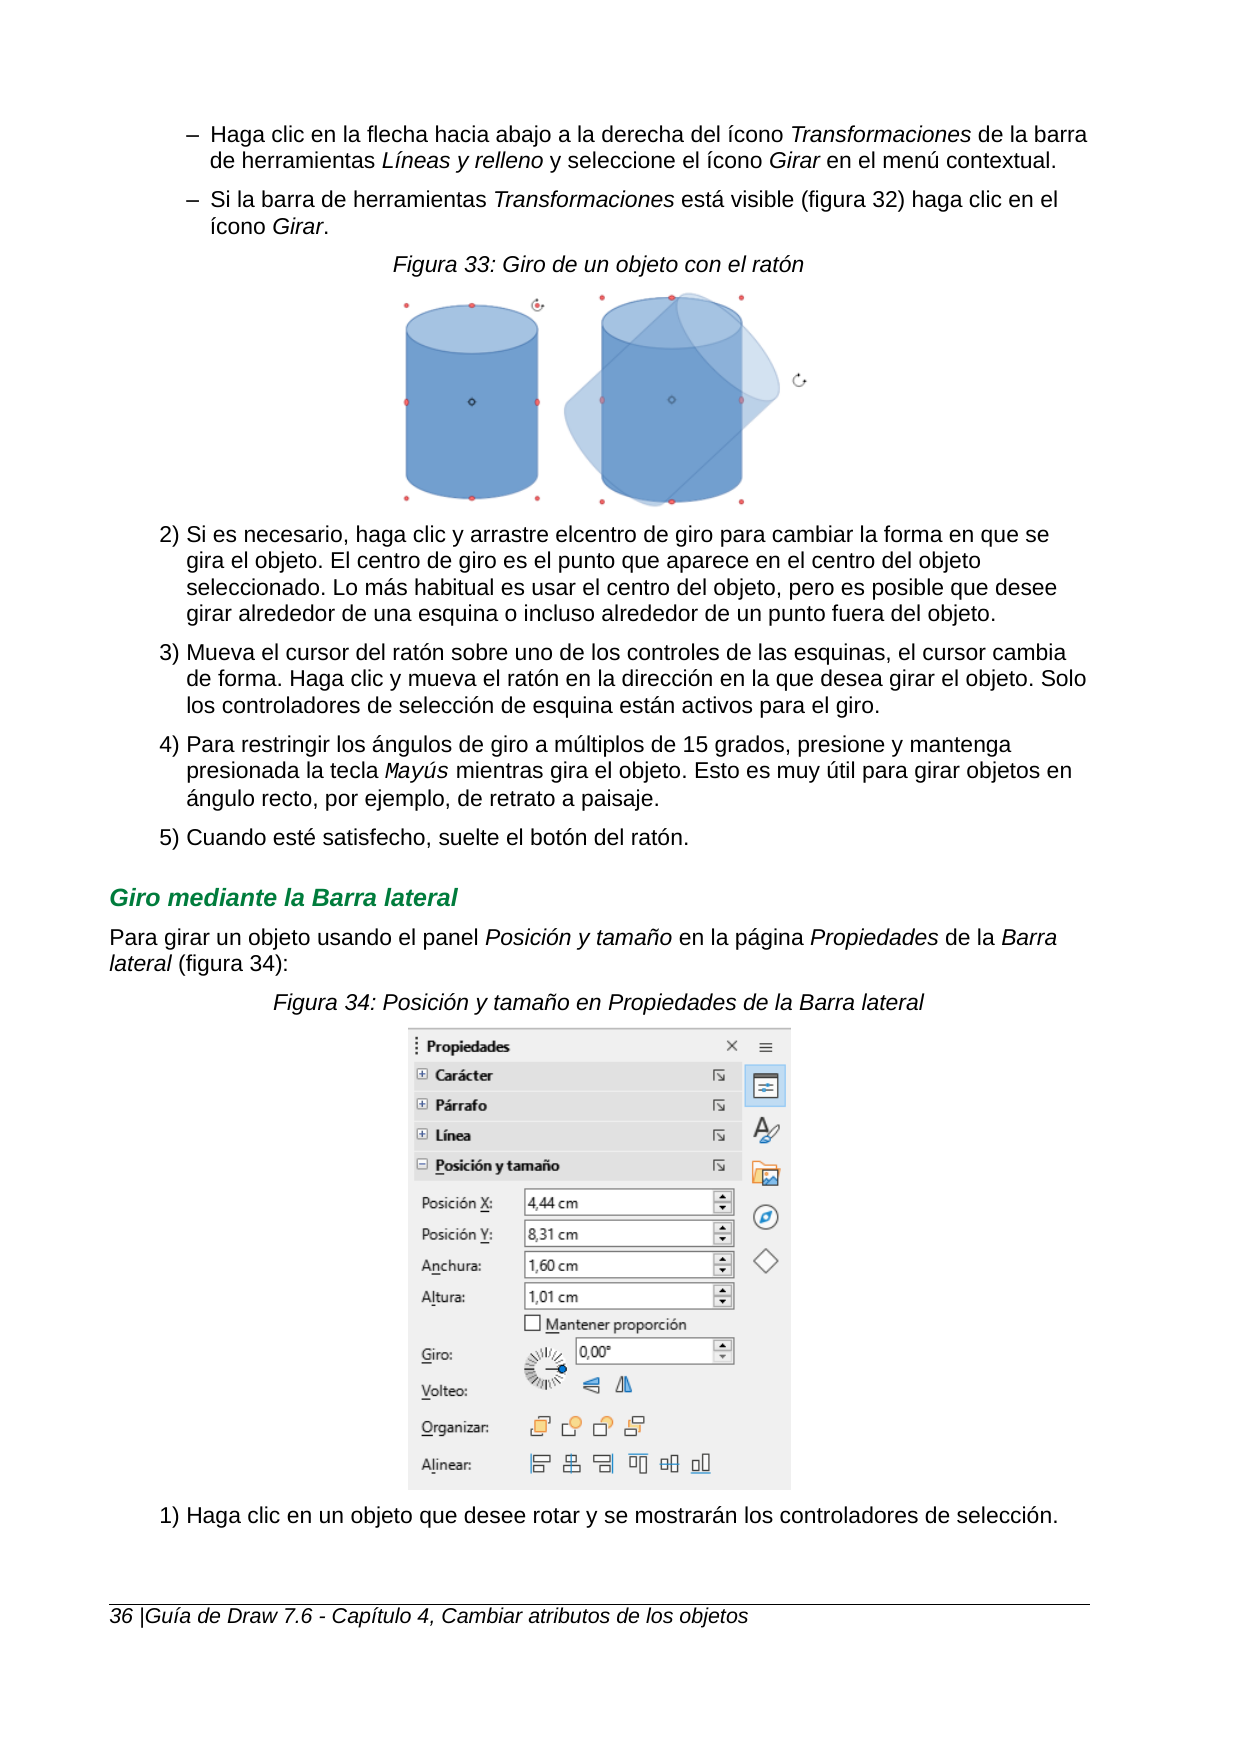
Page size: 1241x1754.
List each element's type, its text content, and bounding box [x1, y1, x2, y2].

list Haga clic en un objeto que desee rotar y se mostrarán los controladores de selección. [186, 1502, 1090, 1529]
list Para restringir los ángulos de giro a múltiplos de 15 grados, presione y mantenga presionada la tecla Mayús mientras gira el objeto. Esto es muy útil para girar objetos en ángulo recto, por ejemplo, de retrato a paisaje. [186, 731, 1090, 812]
list Si la barra de herramientas Transformaciones está visible (figura 32) haga clic en el ícono Girar. [186, 186, 1090, 239]
list Si es necesario, haga clic y arrastre elcentro de giro para cambiar la forma en que se gira el objeto. El centro de giro es el punto que aparece en el centro del objeto seleccionado. Lo más habitual es usar el centro del objeto, pero es posible que desee girar alrededor de una esquina o incluso alrededor de un punto fuera del objeto. [186, 521, 1090, 627]
list Cuando esté satisfecho, suelte el botón del ratón. [186, 824, 1090, 851]
list Para girar un objeto usando el panel Posición y tamaño en la página Propiedades de la Barra lateral (figura 34): [109, 924, 1090, 976]
list Mueva el cursor del ratón sobre uno de los controles de las esquinas, el cursor cambia de forma. Haga clic y mueva el ratón en la dirección en la que desea girar el objeto. Solo los controladores de selección de esquina están activos para el giro. [186, 639, 1090, 718]
picture [408, 1027, 791, 1490]
list Haga clic en la flecha hacia abajo a la derecha del ícono Transformaciones de la barra de herramientas Líneas y relleno y seleccione el ícono Girar en el menú contextual. [186, 121, 1090, 174]
subtitle Giro mediante la Barra lateral [109, 882, 1090, 911]
text Figura 34: Posición y tamaño en Propiedades de la Barra lateral [273, 989, 926, 1015]
text Figura 33: Giro de un objeto con el ratón [390, 251, 809, 278]
picture [389, 290, 810, 509]
